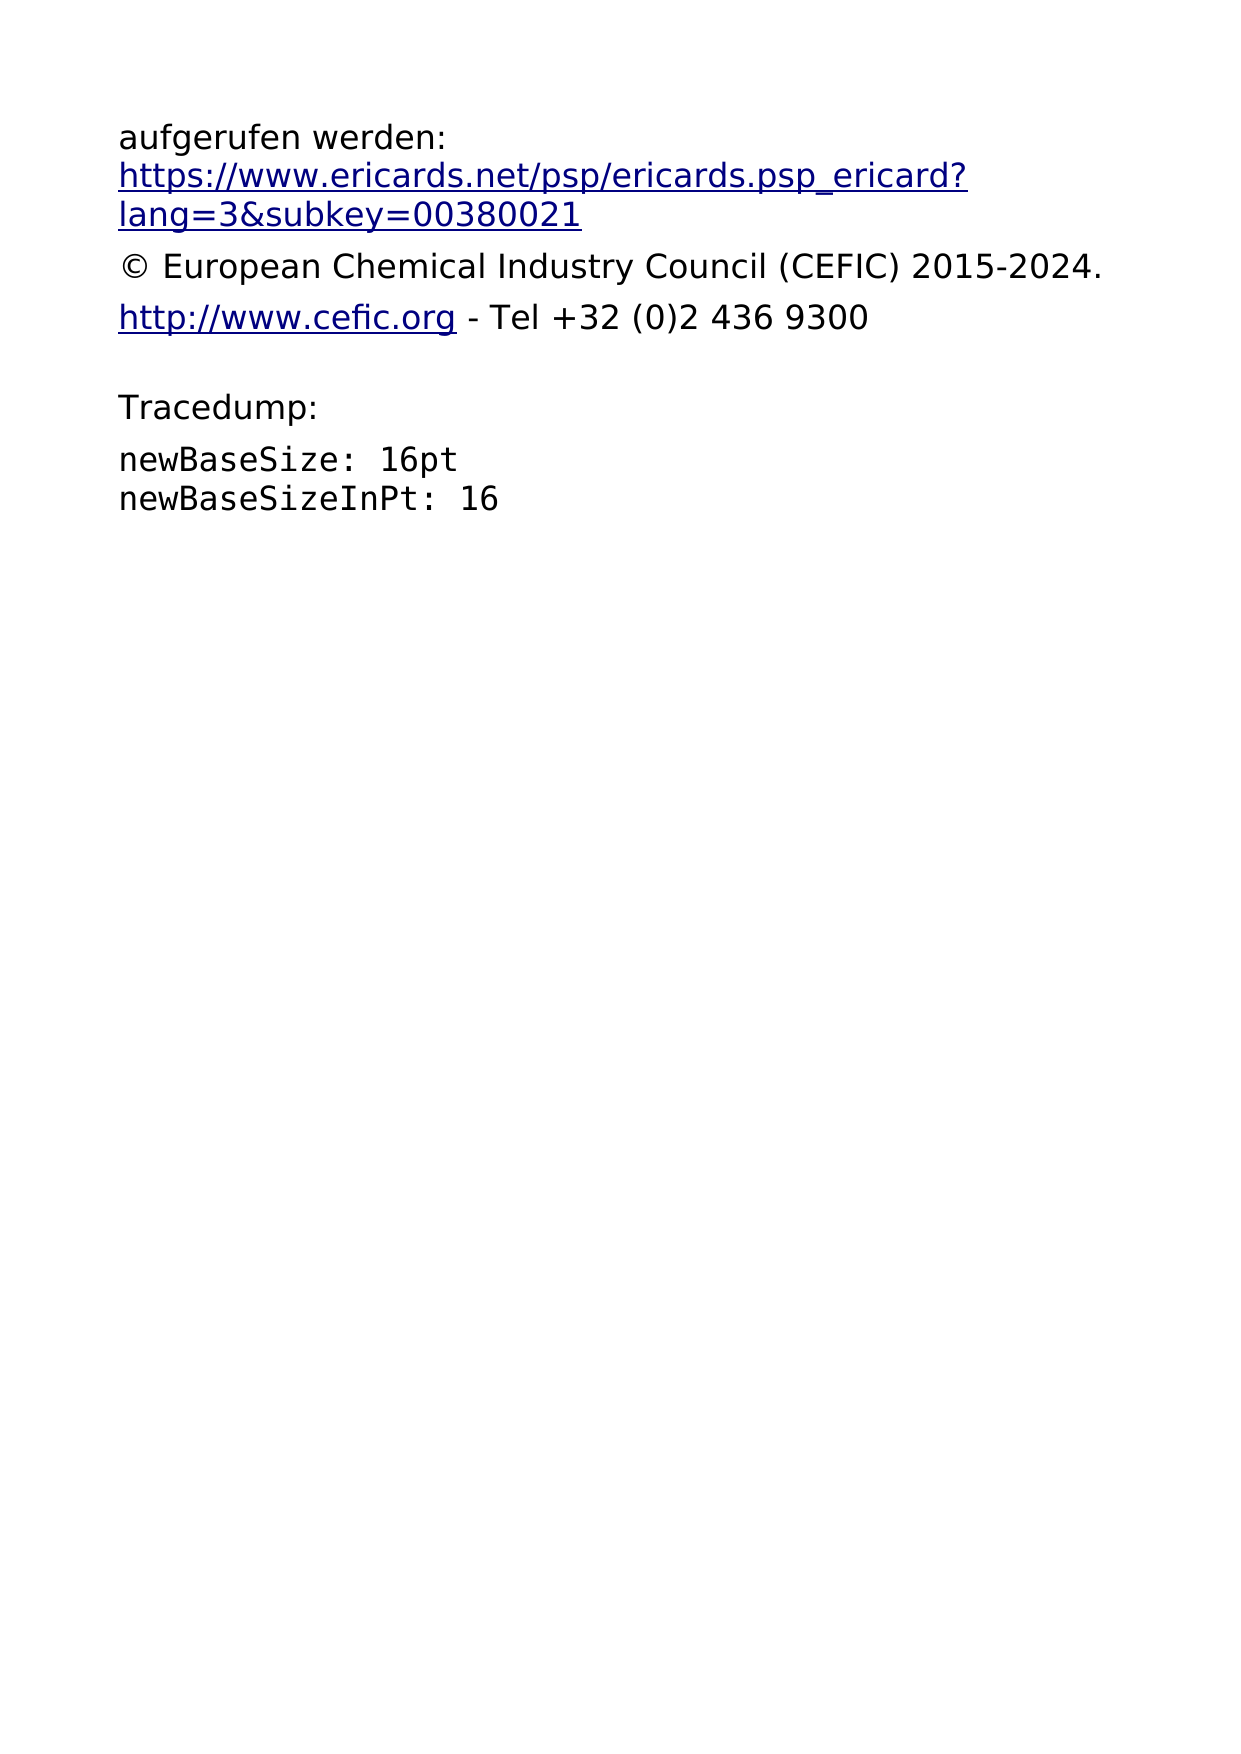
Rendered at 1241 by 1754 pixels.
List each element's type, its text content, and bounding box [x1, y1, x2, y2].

text © European Chemical Industry Council (CEFIC) 2015-2024. [118, 247, 1122, 286]
text newBaseSize: 16pt newBaseSizeInPt: 16 [118, 440, 1122, 518]
text Tracedump: [118, 350, 1122, 428]
text http://www.cefic.org - Tel +32 (0)2 436 9300 [118, 298, 1122, 337]
text aufgerufen werden: https://www.ericards.net/psp/ericards.psp_ericard?lang=3&subkey=00380021 [118, 118, 1122, 235]
